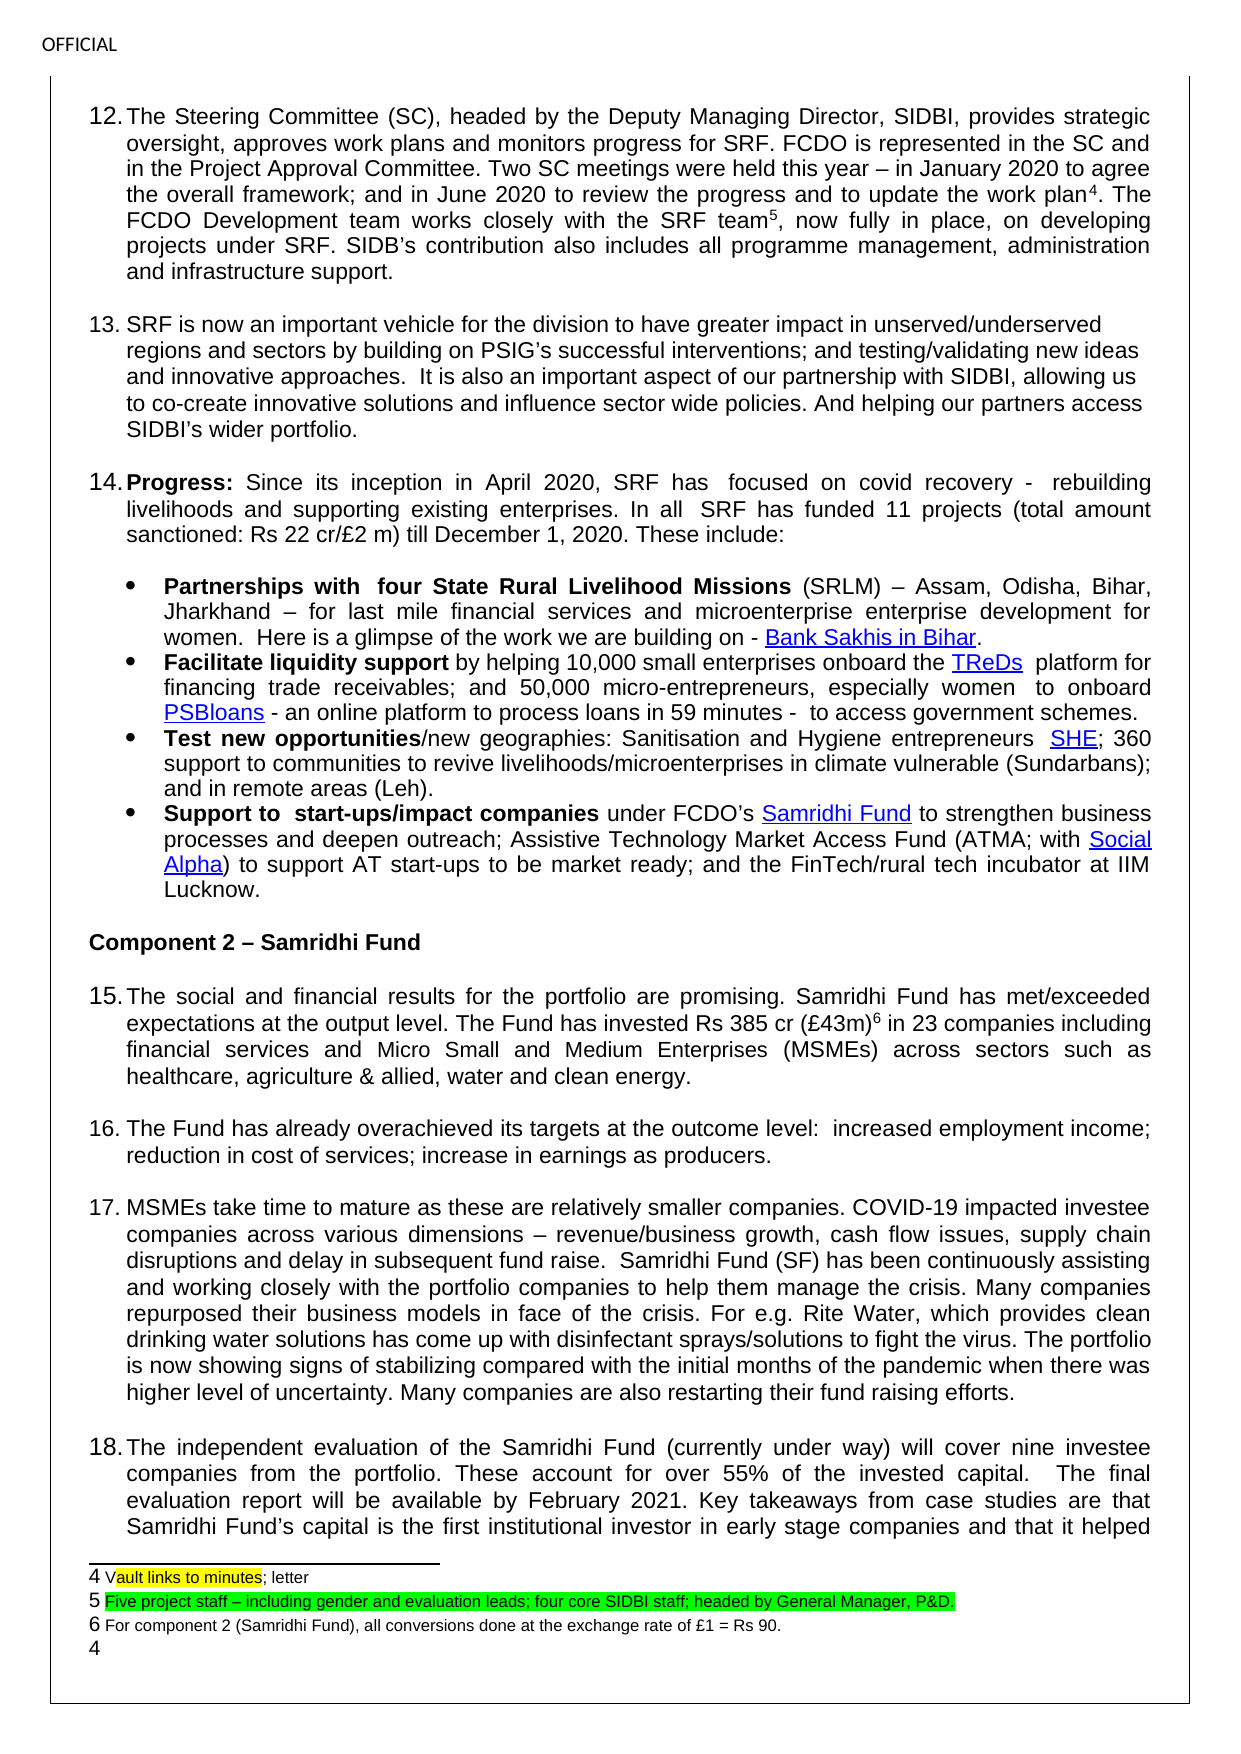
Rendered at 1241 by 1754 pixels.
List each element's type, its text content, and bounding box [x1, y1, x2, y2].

list Support to start-ups/impact companies under FCDO’s Samridhi Fund to strengthen business processes and deepen outreach; Assistive Technology Market Access Fund (ATMA; with Social Alpha) to support AT start-ups to be market ready; and the FinTech/rural tech incubator at IIM Lucknow. [126, 801, 1152, 902]
list SRF is now an important vehicle for the division to have greater impact in unserved/underserved regions and sectors by building on PSIG’s successful interventions; and testing/validating new ideas and innovative approaches. It is also an important aspect of our partnership with SIDBI, allowing us to co-create innovative solutions and influence sector wide policies. And helping our partners access SIDBI’s wider portfolio. [89, 311, 1152, 442]
list Vault links to minutes; letter [89, 1564, 1152, 1588]
list The social and financial results for the portfolio are promising. Samridhi Fund has met/exceeded expectations at the output level. The Fund has invested Rs 385 cr (£43m) in 23 companies including financial services and Micro Small and Medium Enterprises (MSMEs) across sectors such as healthcare, agriculture & allied, water and clean energy. [89, 981, 1152, 1089]
list MSMEs take time to mature as these are relatively smaller companies. COVID-19 impacted investee companies across various dimensions – revenue/business growth, cash flow issues, supply chain disruptions and delay in subsequent fund raise. Samridhi Fund (SF) has been continuously assisting and working closely with the portfolio companies to help them manage the crisis. Many companies repurposed their business models in face of the crisis. For e.g. Rite Water, which provides clean drinking water solutions has come up with disinfectant sprays/solutions to fight the virus. The portfolio is now showing signs of stabilizing compared with the initial months of the pandemic when there was higher level of uncertainty. Many companies are also restarting their fund raising efforts. [89, 1194, 1152, 1405]
list Progress: Since its inception in April 2020, SRF has focused on covid recovery - rebuilding livelihoods and supporting existing enterprises. In all SRF has funded 11 projects (total amount sanctioned: Rs 22 cr/£2 m) till December 1, 2020. These include: [89, 469, 1152, 548]
list The independent evaluation of the Samridhi Fund (currently under way) will cover nine investee companies from the portfolio. These account for over 55% of the invested capital. The final evaluation report will be available by February 2021. Key takeaways from case studies are that Samridhi Fund’s capital is the first institutional investor in early stage companies and that it helped [89, 1432, 1152, 1539]
list The Fund has already overachieved its targets at the outcome level: increased employment income; reduction in cost of services; increase in earnings as producers. [89, 1115, 1152, 1168]
list Test new opportunities/new geographies: Sanitisation and Hygiene entrepreneurs SHE; 360 support to communities to revive livelihoods/microenterprises in climate vulnerable (Sundarbans); and in remote areas (Leh). [126, 726, 1152, 801]
list Facilitate liquidity support by helping 10,000 small enterprises onboard the TReDs platform for financing trade receivables; and 50,000 micro-entrepreneurs, especially women to onboard PSBloans - an online platform to process loans in 59 minutes - to access government schemes. [126, 650, 1152, 726]
list Five project staff – including gender and evaluation leads; four core SIDBI staff; headed by General Manager, P&D. [89, 1588, 1152, 1612]
list For component 2 (Samridhi Fund), all conversions done at the exchange rate of £1 = Rs 90. [89, 1612, 1152, 1636]
list Partnerships with four State Rural Livelihood Missions (SRLM) – Assam, Odisha, Bihar, Jharkhand – for last mile financial services and microenterprise enterprise development for women. Here is a glimpse of the work we are building on - Bank Sakhis in Bihar. [126, 574, 1152, 650]
text Component 2 – Samridhi Fund [89, 928, 1152, 955]
list The Steering Committee (SC), headed by the Deputy Managing Director, SIDBI, provides strategic oversight, approves work plans and monitors progress for SRF. FCDO is represented in the SC and in the Project Approval Committee. Two SC meetings were held this year – in January 2020 to agree the overall framework; and in June 2020 to review the progress and to update the work plan. The FCDO Development team works closely with the SRF team, now fully in place, on developing projects under SRF. SIDB’s contribution also includes all programme management, administration and infrastructure support. [89, 103, 1152, 284]
